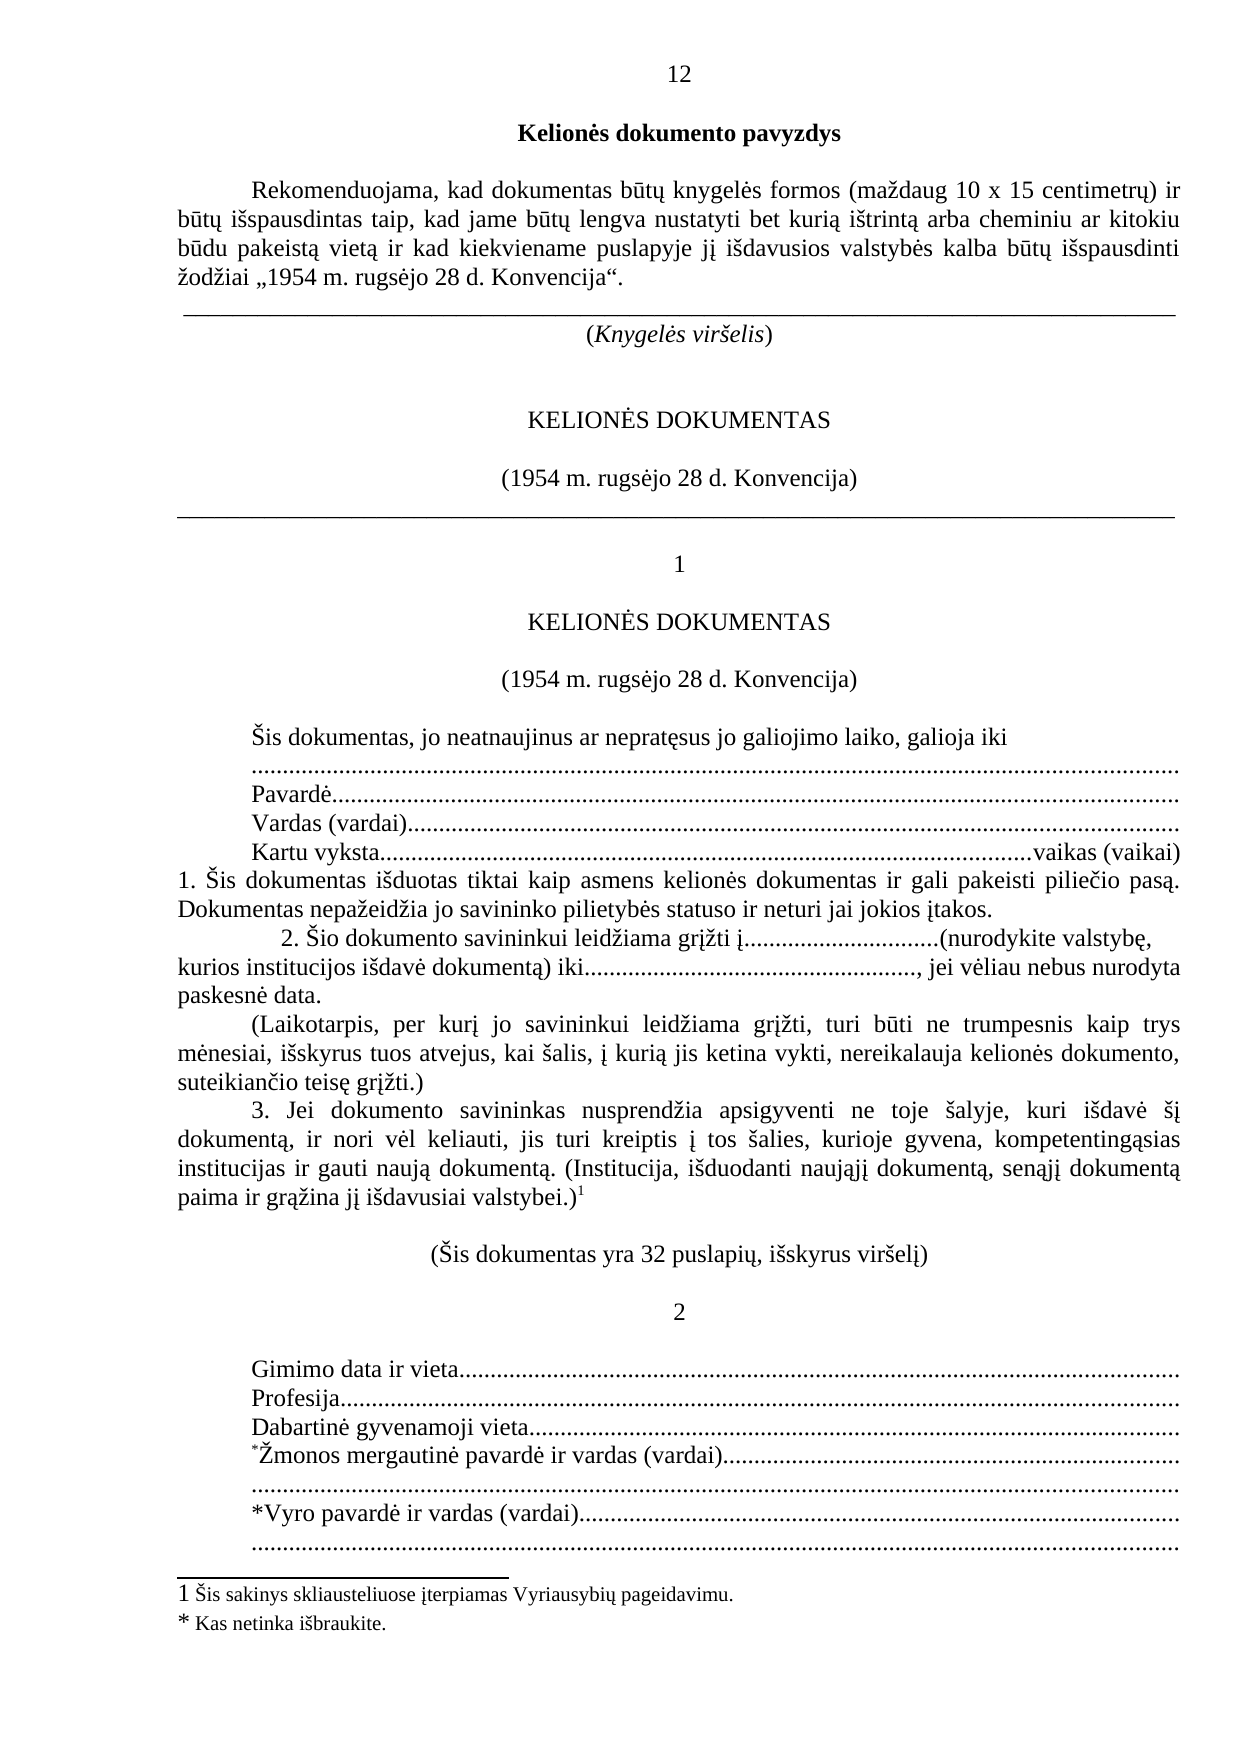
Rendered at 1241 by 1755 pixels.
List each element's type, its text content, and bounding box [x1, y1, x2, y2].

text Dabartinė gyvenamoji vieta [177, 1412, 1181, 1441]
text Kas netinka išbraukite. [177, 1607, 1181, 1636]
text Pavardė [177, 779, 1181, 808]
text Profesija [177, 1383, 1181, 1412]
text Gimimo data ir vieta [177, 1354, 1181, 1383]
text Šis sakinys skliausteliuose įterpiamas Vyriausybių pageidavimu. [177, 1578, 1181, 1607]
text paskesnė data. [177, 981, 1181, 1009]
text KELIONĖS DOKUMENTAS [177, 607, 1181, 636]
text Kartu vyksta vaikas (vaikai) [177, 837, 1181, 866]
text (1954 m. rugsėjo 28 d. Konvencija) [177, 463, 1181, 492]
text (Knygelės viršelis) [177, 319, 1181, 348]
text KELIONĖS DOKUMENTAS [177, 406, 1181, 434]
text (1954 m. rugsėjo 28 d. Konvencija) [177, 664, 1181, 693]
text (Šis dokumentas yra 32 puslapių, išskyrus viršelį) [177, 1239, 1181, 1268]
text Rekomenduojama, kad dokumentas būtų knygelės formos (maždaug 10 x 15 centimetrų) ir būtų išspausdintas taip, kad jame būtų lengva nustatyti bet kurią ištrintą arba cheminiu ar kitokiu būdu pakeistą vietą ir kad kiekviename puslapyje jį išdavusios valstybės kalba būtų išspausdinti žodžiai „1954 m. rugsėjo 28 d. Konvencija“. [177, 176, 1181, 291]
text Žmonos mergautinė pavardė ir vardas (vardai) [177, 1441, 1181, 1469]
text 1. Šis dokumentas išduotas tiktai kaip asmens kelionės dokumentas ir gali pakeisti piliečio pasą. Dokumentas nepažeidžia jo savininko pilietybės statuso ir neturi jai jokios įtakos. [177, 866, 1181, 923]
text 2. Šio dokumento savininkui leidžiama grįžti į (nurodykite valstybę, [207, 923, 1152, 952]
text 3. Jei dokumento savininkas nusprendžia apsigyventi ne toje šalyje, kuri išdavė šį dokumentą, ir nori vėl keliauti, jis turi kreiptis į tos šalies, kurioje gyvena, kompetentingąsias institucijas ir gauti naują dokumentą. (Institucija, išduodanti naująjį dokumentą, senąjį dokumentą paima ir grąžina jį išdavusiai valstybei.) [177, 1096, 1181, 1211]
text Vardas (vardai) [177, 808, 1181, 837]
text kurios institucijos išdavė dokumentą) iki , jei vėliau nebus nurodyta [177, 952, 1181, 981]
text 2 [177, 1297, 1181, 1326]
text Šis dokumentas, jo neatnaujinus ar nepratęsus jo galiojimo laiko, galioja iki [177, 722, 1181, 751]
text 1 [177, 549, 1181, 578]
text (Laikotarpis, per kurį jo savininkui leidžiama grįžti, turi būti ne trumpesnis kaip trys mėnesiai, išskyrus tuos atvejus, kai šalis, į kurią jis ketina vykti, nereikalauja kelionės dokumento, suteikiančio teisę grįžti.) [177, 1009, 1181, 1096]
text *Vyro pavardė ir vardas (vardai) [177, 1498, 1181, 1527]
text Kelionės dokumento pavyzdys [177, 118, 1181, 147]
